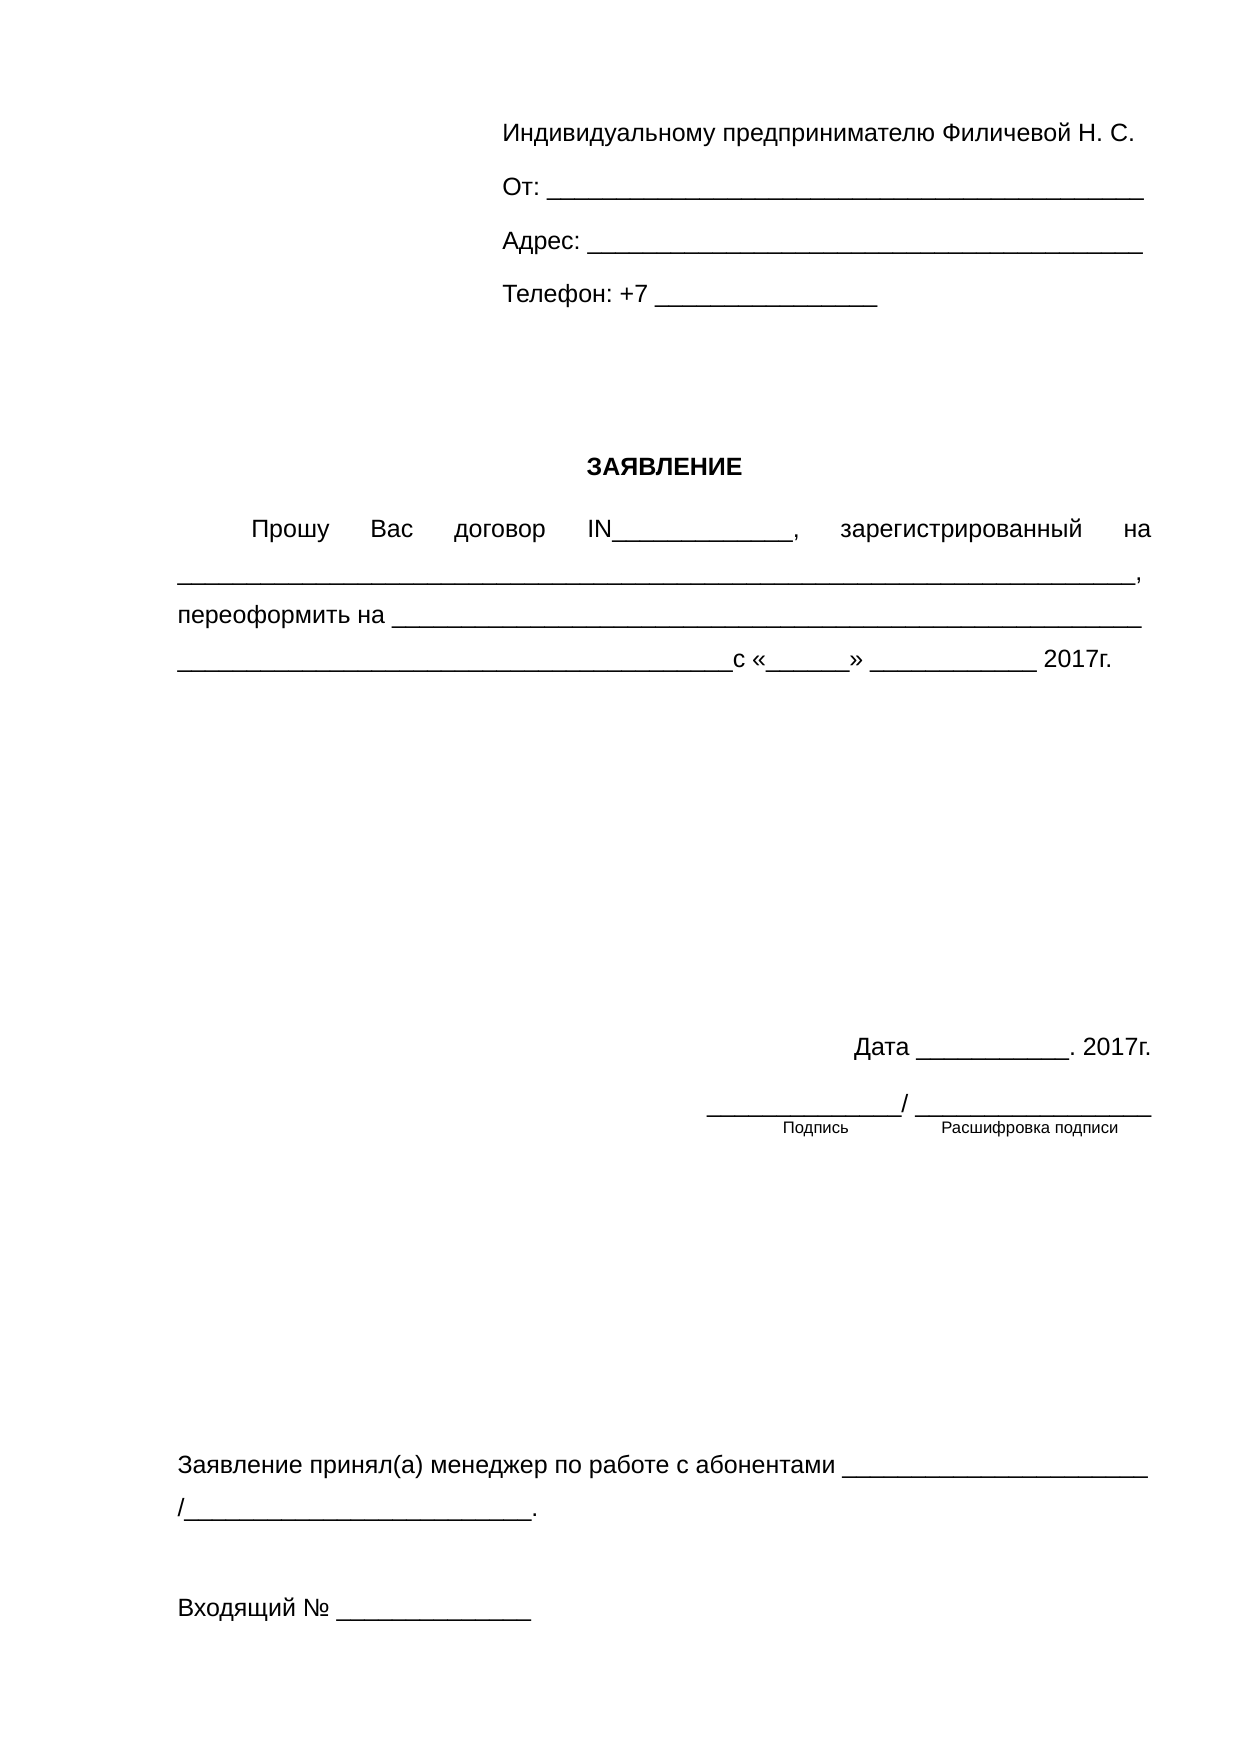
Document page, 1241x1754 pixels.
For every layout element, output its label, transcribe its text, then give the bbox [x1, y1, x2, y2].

text Входящий № ______________ [177, 1593, 1152, 1622]
text Заявление принял(а) менеджер по работе с абонентами ______________________ /_________________________. [177, 1449, 1152, 1521]
text Адрес: ________________________________________ [177, 226, 1152, 254]
text ЗАЯВЛЕНИЕ [177, 452, 1152, 481]
text Дата ___________. 2017г. [177, 1032, 1152, 1060]
text Индивидуальному предпринимателю Филичевой Н. С. [177, 118, 1152, 147]
text ________________________________________с «______» ____________ 2017г. [177, 643, 1152, 672]
text ______________/ _________________ [177, 1089, 1152, 1118]
text Прошу Вас договор IN_____________, зарегистрированный на _____________________________________________________________________, переоформить на ______________________________________________________ [177, 514, 1152, 629]
text Телефон: +7 ________________ [177, 279, 1152, 308]
text От: ___________________________________________ [177, 172, 1152, 201]
text Подпись Расшифровка подписи [177, 1118, 1152, 1137]
